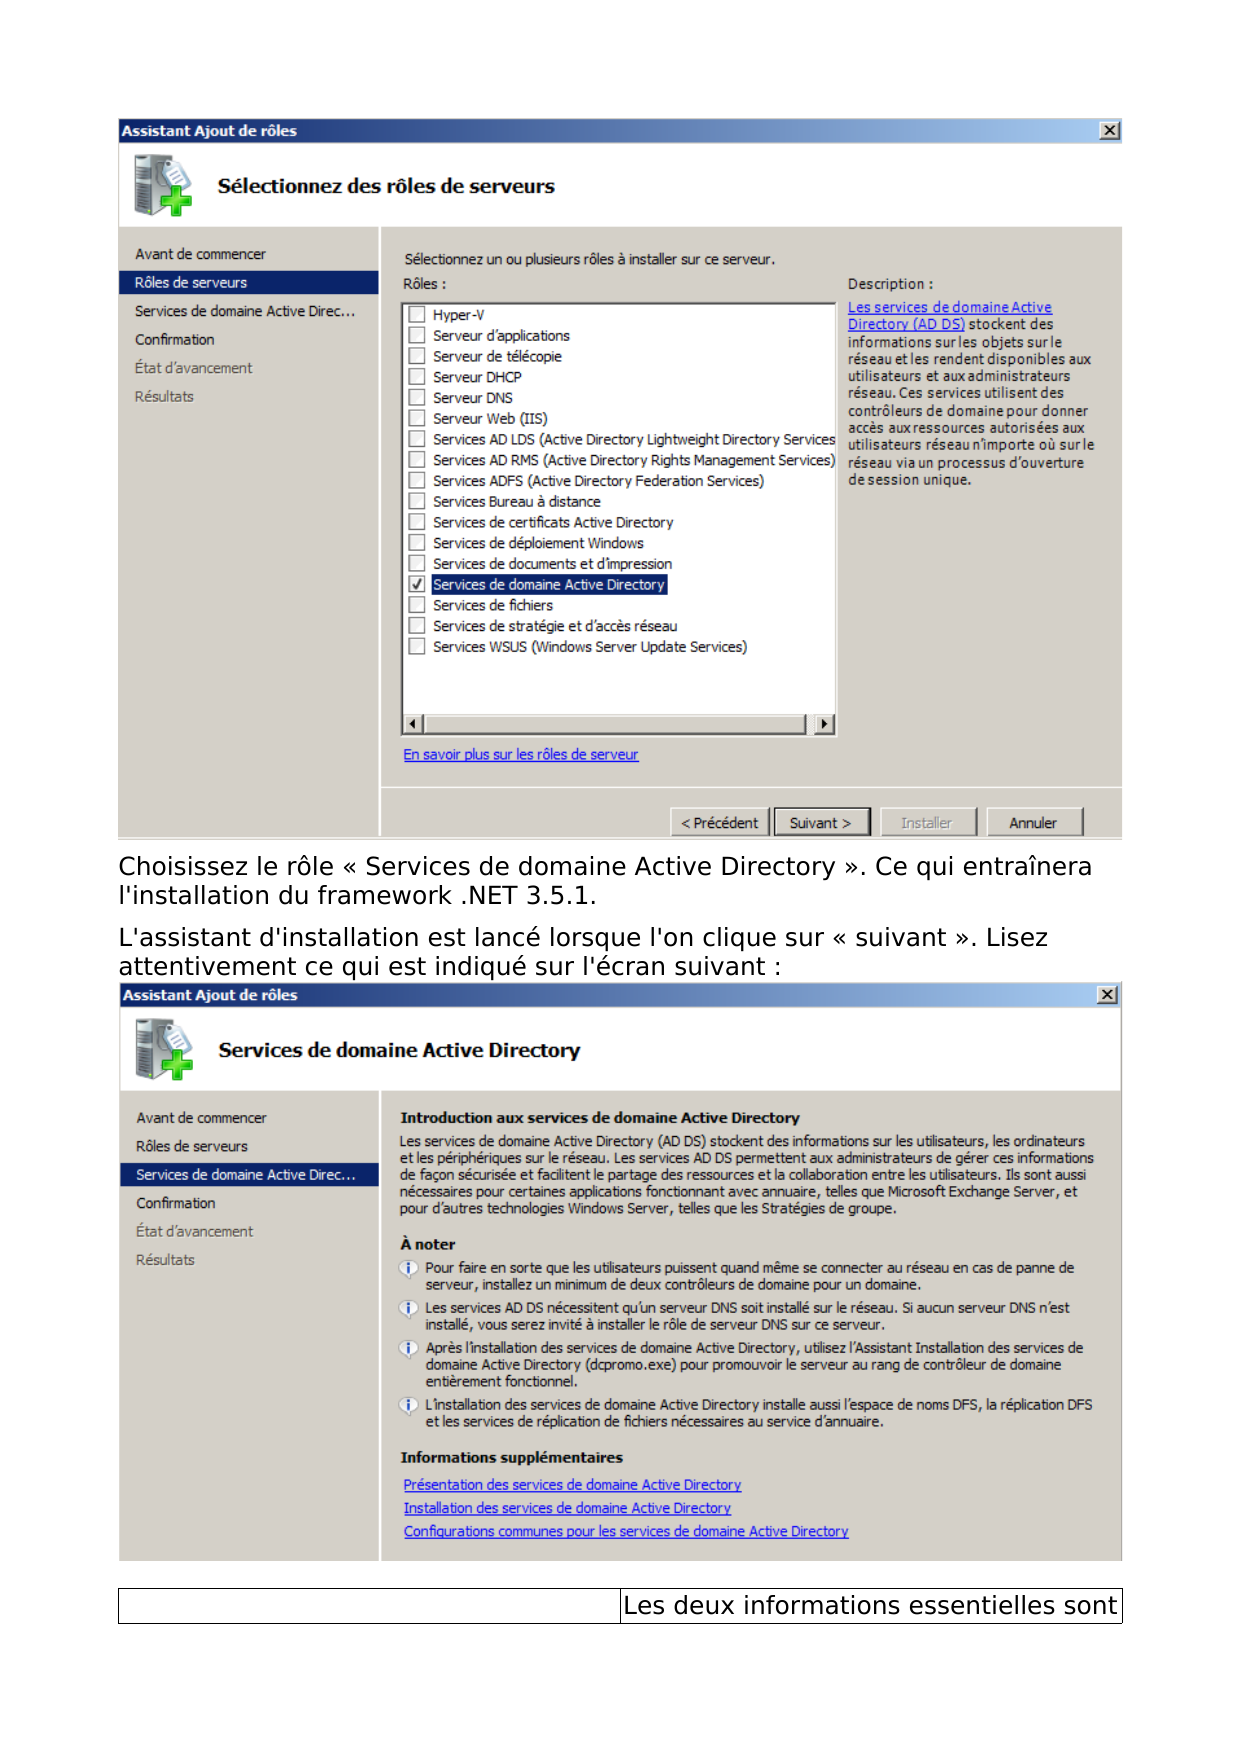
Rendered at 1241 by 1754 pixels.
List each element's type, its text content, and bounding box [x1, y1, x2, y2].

picture [118, 981, 1123, 1561]
table_header Les deux informations essentielles sont : il est conseillé d'installer deux contrôleurs de domaines afin de gérer la panne de l'un d'eux. En effet, si un contrôleur tombe en panne, les utilisateurs auront des difficultés à utiliser le réseau, se connecter à leur poste de travail, etc. Lorsque deux contrôleurs du même domaine sont installés, ceux-ci se synchronisent automatiquement de façon transparente. installation impérative d'un serveur DNS pour le domaine : le serveur DNS sera lié à Active Directory. En particulier, les postes clients utiliseront le serveur DNS pour retrouver le contrôleur de domaine qui leur est associé. [621, 1589, 1122, 1623]
text L'assistant d'installation est lancé lorsque l'on clique sur « suivant ». Lisez attentivement ce qui est indiqué sur l'écran suivant : [118, 923, 1122, 981]
table_header [119, 1589, 620, 1623]
text Choisissez le rôle « Services de domaine Active Directory ». Ce qui entraînera l'installation du framework .NET 3.5.1. [118, 852, 1122, 910]
picture [118, 118, 1123, 840]
